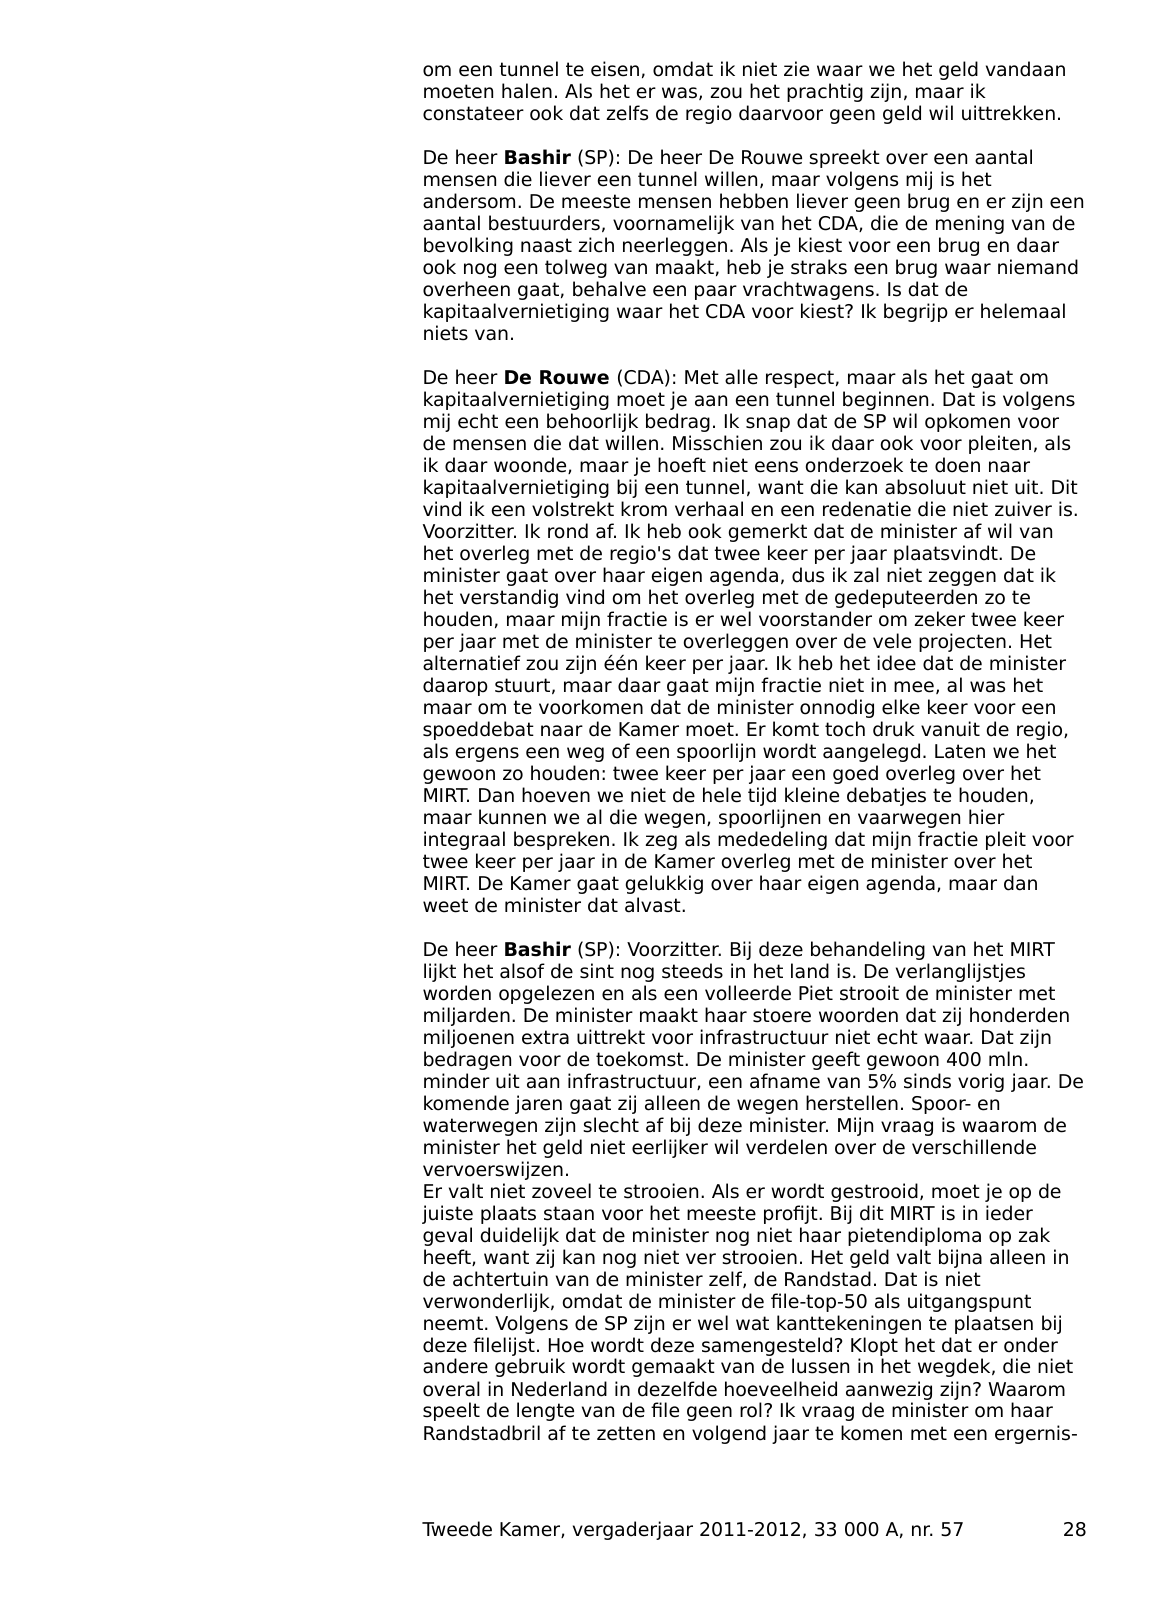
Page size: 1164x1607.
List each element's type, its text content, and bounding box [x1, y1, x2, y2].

text Voorzitter. Ik rond af. Ik heb ook gemerkt dat de minister af wil van het overleg met de regio's dat twee keer per jaar plaatsvindt. De minister gaat over haar eigen agenda, dus ik zal niet zeggen dat ik het verstandig vind om het overleg met de gedeputeerden zo te houden, maar mijn fractie is er wel voorstander om zeker twee keer per jaar met de minister te overleggen over de vele projecten. Het alternatief zou zijn één keer per jaar. Ik heb het idee dat de minister daarop stuurt, maar daar gaat mijn fractie niet in mee, al was het maar om te voorkomen dat de minister onnodig elke keer voor een spoeddebat naar de Kamer moet. Er komt toch druk vanuit de regio, als ergens een weg of een spoorlijn wordt aangelegd. Laten we het gewoon zo houden: twee keer per jaar een goed overleg over het MIRT. Dan hoeven we niet de hele tijd kleine debatjes te houden, maar kunnen we al die wegen, spoorlijnen en vaarwegen hier integraal bespreken. Ik zeg als mededeling dat mijn fractie pleit voor twee keer per jaar in de Kamer overleg met de minister over het MIRT. De Kamer gaat gelukkig over haar eigen agenda, maar dan weet de minister dat alvast. [422, 521, 1087, 917]
text Er valt niet zoveel te strooien. Als er wordt gestrooid, moet je op de juiste plaats staan voor het meeste profijt. Bij dit MIRT is in ieder geval duidelijk dat de minister nog niet haar pietendiploma op zak heeft, want zij kan nog niet ver strooien. Het geld valt bijna alleen in de achtertuin van de minister zelf, de Randstad. Dat is niet verwonderlijk, omdat de minister de file-top-50 als uitgangspunt neemt. Volgens de SP zijn er wel wat kanttekeningen te plaatsen bij deze filelijst. Hoe wordt deze samengesteld? Klopt het dat er onder andere gebruik wordt gemaakt van de lussen in het wegdek, die niet overal in Nederland in dezelfde hoeveelheid aanwezig zijn? Waarom speelt de lengte van de file geen rol? Ik vraag de minister om haar Randstadbril af te zetten en volgend jaar te komen met een ergernis- [422, 1181, 1087, 1444]
text De heer Bashir (SP): Voorzitter. Bij deze behandeling van het MIRT lijkt het alsof de sint nog steeds in het land is. De verlanglijstjes worden opgelezen en als een volleerde Piet strooit de minister met miljarden. De minister maakt haar stoere woorden dat zij honderden miljoenen extra uittrekt voor infrastructuur niet echt waar. Dat zijn bedragen voor de toekomst. De minister geeft gewoon 400 mln. minder uit aan infrastructuur, een afname van 5% sinds vorig jaar. De komende jaren gaat zij alleen de wegen herstellen. Spoor- en waterwegen zijn slecht af bij deze minister. Mijn vraag is waarom de minister het geld niet eerlijker wil verdelen over de verschillende vervoerswijzen. [422, 939, 1087, 1181]
text De heer De Rouwe (CDA): Met alle respect, maar als het gaat om kapitaalvernietiging moet je aan een tunnel beginnen. Dat is volgens mij echt een behoorlijk bedrag. Ik snap dat de SP wil opkomen voor de mensen die dat willen. Misschien zou ik daar ook voor pleiten, als ik daar woonde, maar je hoeft niet eens onderzoek te doen naar kapitaalvernietiging bij een tunnel, want die kan absoluut niet uit. Dit vind ik een volstrekt krom verhaal en een redenatie die niet zuiver is. [422, 367, 1087, 521]
text De heer Bashir (SP): De heer De Rouwe spreekt over een aantal mensen die liever een tunnel willen, maar volgens mij is het andersom. De meeste mensen hebben liever geen brug en er zijn een aantal bestuurders, voornamelijk van het CDA, die de mening van de bevolking naast zich neerleggen. Als je kiest voor een brug en daar ook nog een tolweg van maakt, heb je straks een brug waar niemand overheen gaat, behalve een paar vrachtwagens. Is dat de kapitaalvernietiging waar het CDA voor kiest? Ik begrijp er helemaal niets van. [422, 147, 1087, 345]
text om een tunnel te eisen, omdat ik niet zie waar we het geld vandaan moeten halen. Als het er was, zou het prachtig zijn, maar ik constateer ook dat zelfs de regio daarvoor geen geld wil uittrekken. [422, 59, 1087, 125]
